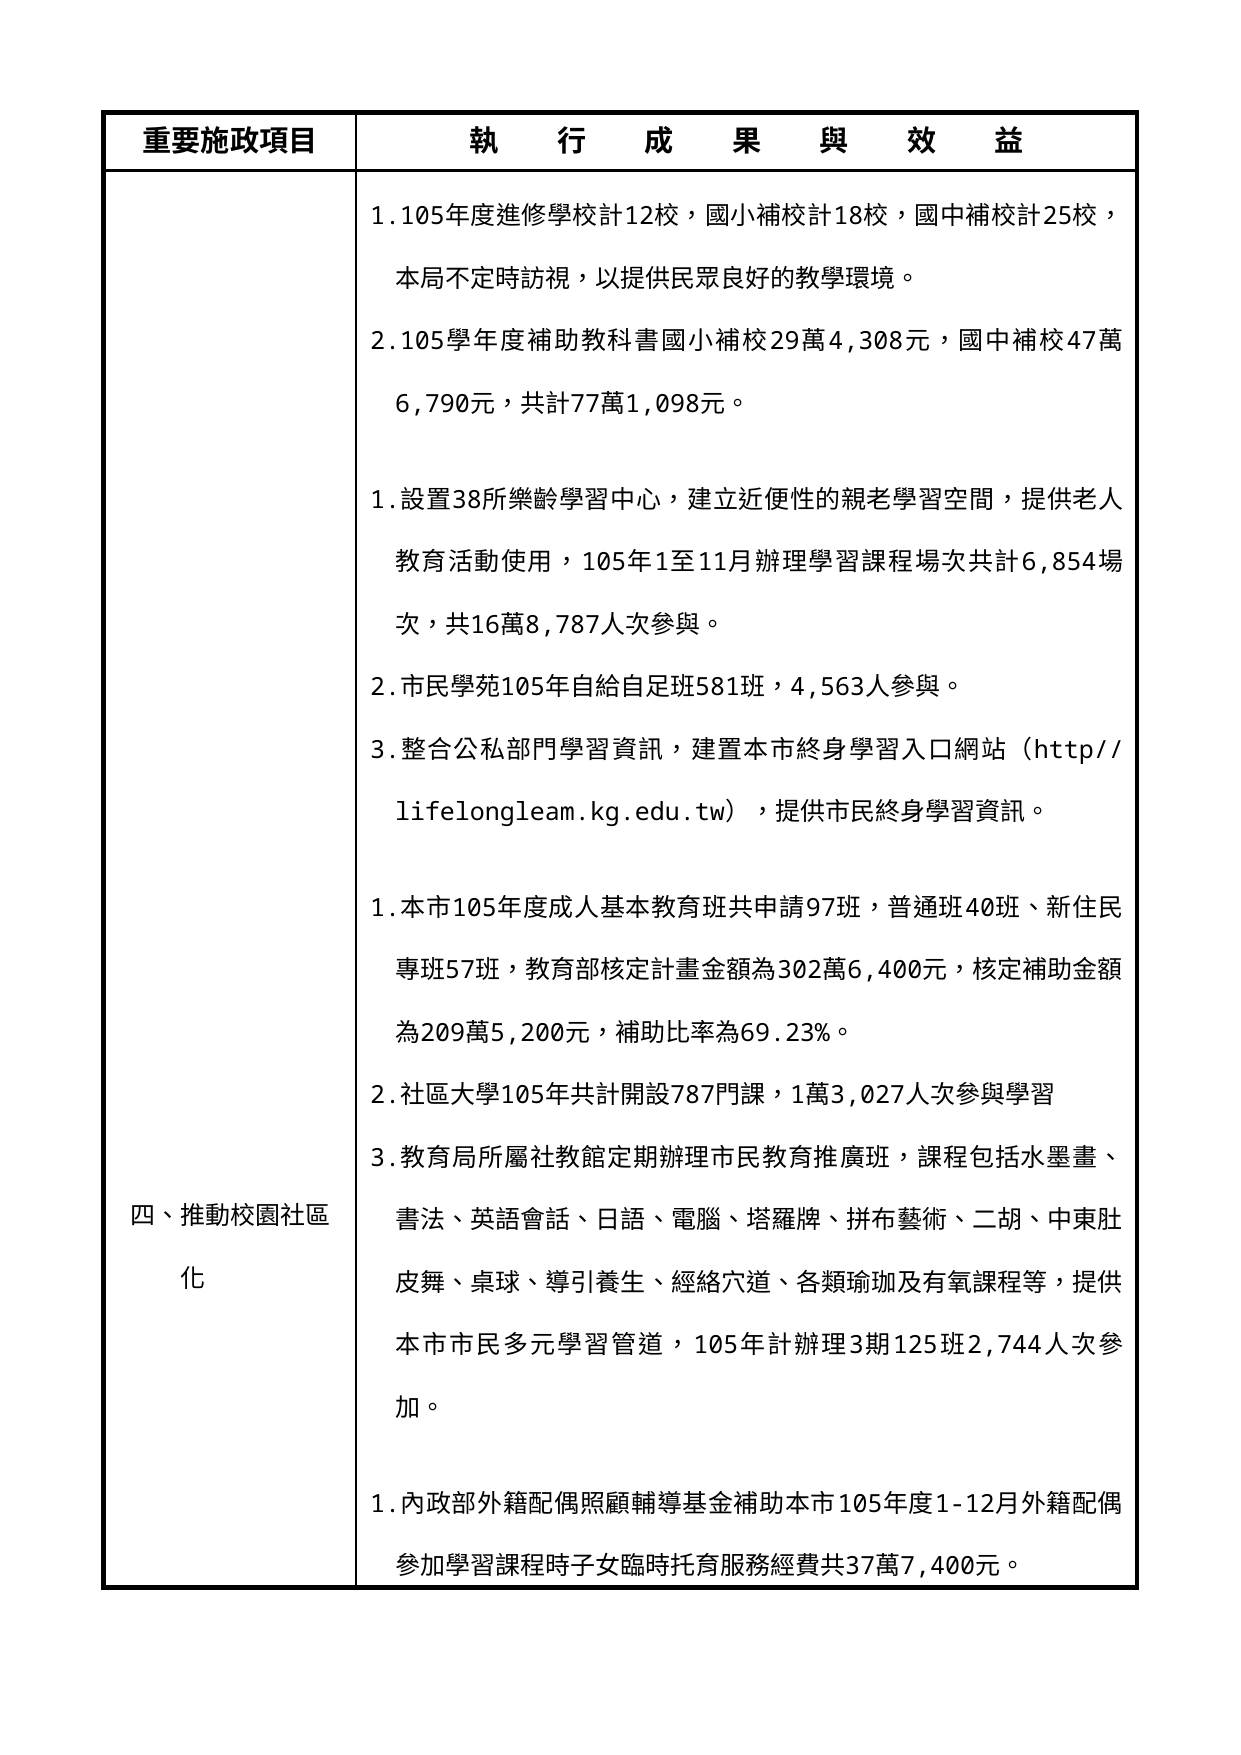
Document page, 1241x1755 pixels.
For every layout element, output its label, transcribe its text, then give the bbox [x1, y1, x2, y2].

table_cell 1.105年度進修學校計12校，國小補校計18校，國中補校計25校，本局不定時訪視，以提供民眾良好的教學環境。 2.105學年度補助教科書國小補校29萬4,308元，國中補校47萬6,790元，共計77萬1,098元。 1.設置38所樂齡學習中心，建立近便性的親老學習空間，提供老人教育活動使用，105年1至11月辦理學習課程場次共計6,854場次，共16萬8,787人次參與。 2.市民學苑105年自給自足班581班，4,563人參與。 3.整合公私部門學習資訊，建置本市終身學習入口網站（http//lifelongleam.kg.edu.tw），提供市民終身學習資訊。 1.本市105年度成人基本教育班共申請97班，普通班40班、新住民專班57班，教育部核定計畫金額為302萬6,400元，核定補助金額為209萬5,200元，補助比率為69.23%。 2.社區大學105年共計開設787門課，1萬3,027人次參與學習 3.教育局所屬社教館定期辦理市民教育推廣班，課程包括水墨畫、書法、英語會話、日語、電腦、塔羅牌、拼布藝術、二胡、中東肚皮舞、桌球、導引養生、經絡穴道、各類瑜珈及有氧課程等，提供本市市民多元學習管道，105年計辦理3期125班2,744人次參加。 1.內政部外籍配偶照顧輔導基金補助本市105年度1-12月外籍配偶參加學習課程時子女臨時托育服務經費共37萬7,400元。 [357, 172, 1135, 1585]
table_cell 教育業務發展管理 壹、發展高中職教育 一、辦理校務評鑑及教師進修： （一）辦理各項研討會及教育實驗，瞭解各校校務、教學實際情形及其困難，並予以輔導改善，以發揮高中職課程應有功能 （二）鼓勵教師進修，提高教師素質，加強教師專業化 二、「友善校園」學生事務與輔導工作 （一）成立輔導工作輔導團 （二）推動學生輔導工作 （三）關懷中輟學生 （四）推動生命教育 （五）推動性別平等教育 （六）學務工作 三、教學研究進修 （一）辦理教師進修研習，改進課程及教學方法 （二）辦理學藝活動，提高學生學習興趣，促使五育均衡發展 四、發展科學教育 （一）辦理科學教育輔導、充實儀器設備及實驗課程 （二）辦理科學教育活動，發掘及輔導科學資優學生，並擴大學生學習領域 五、發展職業教育，辦理技藝競，提高技能水準 六、獎助私立高級中等學校充實設備 七、公費及獎勵 （一）核發學生獎助金，鼓勵成績優異、優秀清寒、軍公教遺族等子女努力向學 （二）辦理助學貸款，協助學生完成學業 八、辦理教師檢定 九、配合十二年國民基本教育，建立適性入學機制，並進行相關宣導及研習 十、推動高中職均、優質化方案 十一、新（修）建校舍，打造優質、健康及安全的教育環境 貳、發展國中教育 一、校務規劃與管理 （一）推動學校評鑑及教師專業發展制度，督導學校教學正常化 （二）建立教師專長授課資料，以利課務及行政管理之參考 （三）提升教師課堂教學能力，有效提高學生學習成效 （四）辦理國中校長遴選及強化教評會功能，推動校園民主，鼓勵教職員及社區參與學校經營，並健全教育人事制度，公平處理教師 甄選及聘任 二、落實「友善校園」學生事務與輔導工作 （一）辦理學生事務與輔導活動 （二）加強人權、法治、品德及公民教育 （三）推動生命教育與憂鬱自傷（殺)三級預防工作 （四）落實學生輔導體制 （五）落實中輟生追蹤輔導與復學就讀政策 （六）高關懷學生之預防與輔導 （七）統籌規劃學校教職員參與學生事務與輔導專業知能在職教育 （八）推動學生生涯發展教育，有效規劃未來進路 三、學生公費獎勵及補助 （一）適時獎勵（表揚)優秀學生，促進教育更精進 （二）獎助功勛、軍公教遺族及低收入戶學生代收代辦費，以彰顯政府德澤 （三）補助學生教科書費 （四）補助私立國中學生雜費 四、本土教育與輔導活動 （一）加強本土教育與民族精神教育，以培養學生愛家、愛鄉、愛國情操 （二）增進教師輔導觀念與技術方法、輔導學生升學與就業、加強心理衛生教育 五、發展科學教育 （一）培育並鼓勵教師研究創新與進修，提高師資素質 （二）整合科學教育資源及網絡，提高科學教育輔導成效 （三）辦理科學教育活動，提升全民科學素養，擴大學生學習領域 六、提升學力品質 七、積極推動海洋教育並建構海洋課程 八、辦理國中技藝 教育學程，強 化國中技藝教 育 九、加強教學研究，鼓勵教師專業成長，革新教學方法，提高教學效果，增進教育品質 十、加強學習成就不佳學生學習輔導，帶好每位學生 十一、獎勵補助經營 與教學創新 十二、行政專業支持團隊 十三、鼓勵學生閱讀 十四、發展學校學科特色 十五、新建校舍及改建老舊校舍，營造安全教學環境，提高教學品質 參、發展國小教育 一、一般行政 （一）辦理校務及各項研習活動，發揮教育效能 （二）辦理學生學籍審查與管理 （三）建立學校行政管理制度、充實教學資料 二、落實「友善校園」學生事務與輔導工作 （一）辦理學生事務活動 （二）加強人權、法治、品德及公民教育 （三）推動生命教育與憂鬱自傷(殺)防治 （四）落實學生輔導體制 （五）落實學生中輟之預防、追蹤、復學就讀及輔導，推動高關懷學生之預防性輔導 （六）依據性別平等教育法推動性別平等教育 （七）統籌規劃學校教職員參與學生事務與輔導專業知能在職教育 三、教務人事管理 （一）辦理國小教育人員甄選及介聘作業 （二）補助弱勢學生費用，鼓勵學生向學 （三）加強學習弱勢學生學習輔導，帶好每位學生 （四）設置資源中心研發編印教材 （五）推動十二年國民基本教育精進課程研習及辦理國民教育專題研究，並提倡教師進修研究風氣，以提高師資素質，精進教學 （六）辦理教育實驗，革新教材教法，廣收教育效果 （七）發展科學教育，迎接科技時代，提升國民科技素養 （八）推動兒童閱讀工作、開放學校圖書館，設置閱讀志工 四、推動校園社區化 五、整修現有校舍設施、充實教學設備，以提供舒適安全的學習環境 肆、社教活動及補習教育 一、短期補習班及兒童課後照顧服務中心 二、輔導國中小附設補校及高中進修學校，加強教學正常化 三、落實終身學習計畫 四、加強推展成人教育，辦理市民學苑、社區大學及成人基本教育班 五、各項補助及委辦 六、配合教師節表揚資深優良教師，藉以倡導尊師重道，端正教育風氣 七、積極辦理學校各項藝術教育活動，鼓勵各級學校師生參與，以提升本市藝術教育水準 八、加強改善社會風氣，舉辦各項學校藝文活動，以端正社會風氣，增進市民身心健康；輔導教育基金會或教育信託基金設立 九、實施學校及社會交通安全教育，以維護學生交通安全，保障市民生命財產安全 十、推動家庭教育，以增進國民家庭生活之能，健全國民身心發展，營造幸福家庭及祥和社會 伍、特殊教育 普及國民教育，促進教育機會均等，積極辦理特殊教業務 一、設置特殊教育 班或辦理特殊教育方案，提供特教支援系統 二、辦理各項資賦優異教育鑑定、安置、輔導與研習及擴大辦理資賦優異教育方案 三、鼓勵學校推動創意maker人才培育 四、加強推動性平等 教育 陸、推動幼兒教育 一、辦理專業研習，提升教師專業知能，增進教學效果 二、輔導及取締未立案幼兒園，提供安全學前教育環境 三、促進學前教育正常發展、增進親師生母語能力 四、辦理幼兒園輔導方案，充實幼兒園設備，提高幼教水準 五、扶助弱勢幼兒，提供優先入園措施 六、逐年設立非營利幼兒園，提供優質且平價之教保服務環境 七、提高幼兒園教保服務人員福利及建置友善教保服務環境 柒、國民體育及衛生保健 一、配合「健康城市」施政目標，推動學校體育活動： （一）輔導並促進體育課教學及運動之正常發展 （二）舉辦本市國民小學運動會 （三）舉辦本市中等學校運動會及參加全國中等學校運動會 （四）輔導本市中小學校體育促進會 （五）參加各項體育活動及運動競賽 （六）開放學校場 二、加強提升學生體能 三、推展學生水域及三級棒球運動 四、積極培養優秀選手，指定重點單項運動學校、編列體育獎勵金、各校推展體育運動績效獎勵金及繼續辦理基層運動選手訓練站 五、推動社會體育 (一)推展全民運動，提升運動比率人口 (二)辦理及參與體育活動賽事 (三)活化體育場 館 六、推動本市健康促進學校計畫 七、辦理學童牙齒防治，補助器材設備及牙醫師檢查津貼 八、加強維護學生身心健康，以培養身心健全之國民 九、加強學校廁所及校園管理 十、加強學生視力保健 十一、加強學校午餐推廣與執行 十二、加強食品衛生及餐飲衛生管理 十三、加強維護學校飲用水衛生管理 十四、辦理學生團體保險，補助各校學生團體保險，以維護學安全 十五、推行消費者保護教育，落實消費者保護運動 十六，持續辦理「高雄市飲食教育推動中程計畫」 捌、發展資訊及國際育 一、訂定教育科技政策與中長程計畫 二、進行網路與系統整合工作 三、配合推動各項資訊教育計畫 (一)資訊基礎環境維運 (二)引進中小學校優質化數位教學 (三)發展推廣各校資訊科技特色與典範 (四)資訊教育策略聯盟與資訊創新應用發展 (五)促進數位應用機會均等 四、建置視訊會議 五、推動行動學習等實驗計畫 六、辦理校園網路電話整合應用計畫 七、強化教育網路基礎建設與維運 八、推動環境教育 九、深耕學校本位國際教育計畫 十、引進與培訓優質外籍英語教師 十一、辦理多元化國 際師生交流活 動 十二、推動全球村英語世界 玖、執行暨督導軍訓業務 一、精進軍訓工作成效 （一）提升軍訓人員服務專業 (二）定期督導軍訓工作成效 （三）表揚獎勵優秀軍職人員 二、推動全民國防教育 （一）辦理各級學校師生多元全民國防教育活動 （二）實施技能演練 （三）研究全民國防教育教學發展，增進教學成效 （四）定期維修軍械及零件整補 三、校園安全 （一）訂定並執行校園安全計畫 （二）防制學生藥物濫用三級預防 （三）學生校外生活輔導 四、落實役男服務效能 （一）強化役男服務效能 （二）推動役男公益服務 五、推行防災教育， 落實校園防災建 置行行動 拾、視察與輔導 一、視導工作： 視導所屬機關學校切實執行法令，促進教育正常發展；增進教師專業知能，改進教學方法，增進教育效果 二、國民教育輔導： 強化國民教育輔導團組織，增進輔導功能；設置國中小各學習領域輔導小組；建立各學習領域教材資源，輔導教師積極研究創新及進修，增進教學效能 拾壹、總務業務 一、加強文書檔案管理，建置電子檔案目錄、公文影像存檔 二、建立採購、營繕制度 三、加強緊急災害防救警覺及知能 四、善用公設保留地作教育休閒區 五、推展本市教育政策及概況宣導 拾貳、人事業務 一、貫徹員額精簡政策 二、依法辦理陞遷調補，進用考試分發人員 三、落實身心障礙者權益保障法 四、加強訓練進修，有效提升人力素質 五、維護上班差勤紀律 六、強化考核獎懲，激勵服務精神 七、落實退休資遣政策，加強退休人員照護 八、關心員工身心健康，規劃辦理定期健康檢查 拾參、政風業務 一、加強辦理政風法紀宣導，增進員工守法觀念 二、革新政風，建立廉能政治，加強便民服務 三、加強公務保密工作，強化員工保密觀念，並策訂預防機關危害、破壞維護措施 四、落實財產申報作為 拾肆、會計業務 一、配合年度施政計畫籌編預算 二、有效控管各統籌經費預算 三、加強內部審核 四、依限編製各表報 五、編製年度決算 六、精進統計效能 [106, 172, 355, 1585]
table_header 重要施政項目 [106, 115, 355, 169]
table_header 執 行 成 果 與 效 益 [357, 115, 1135, 169]
